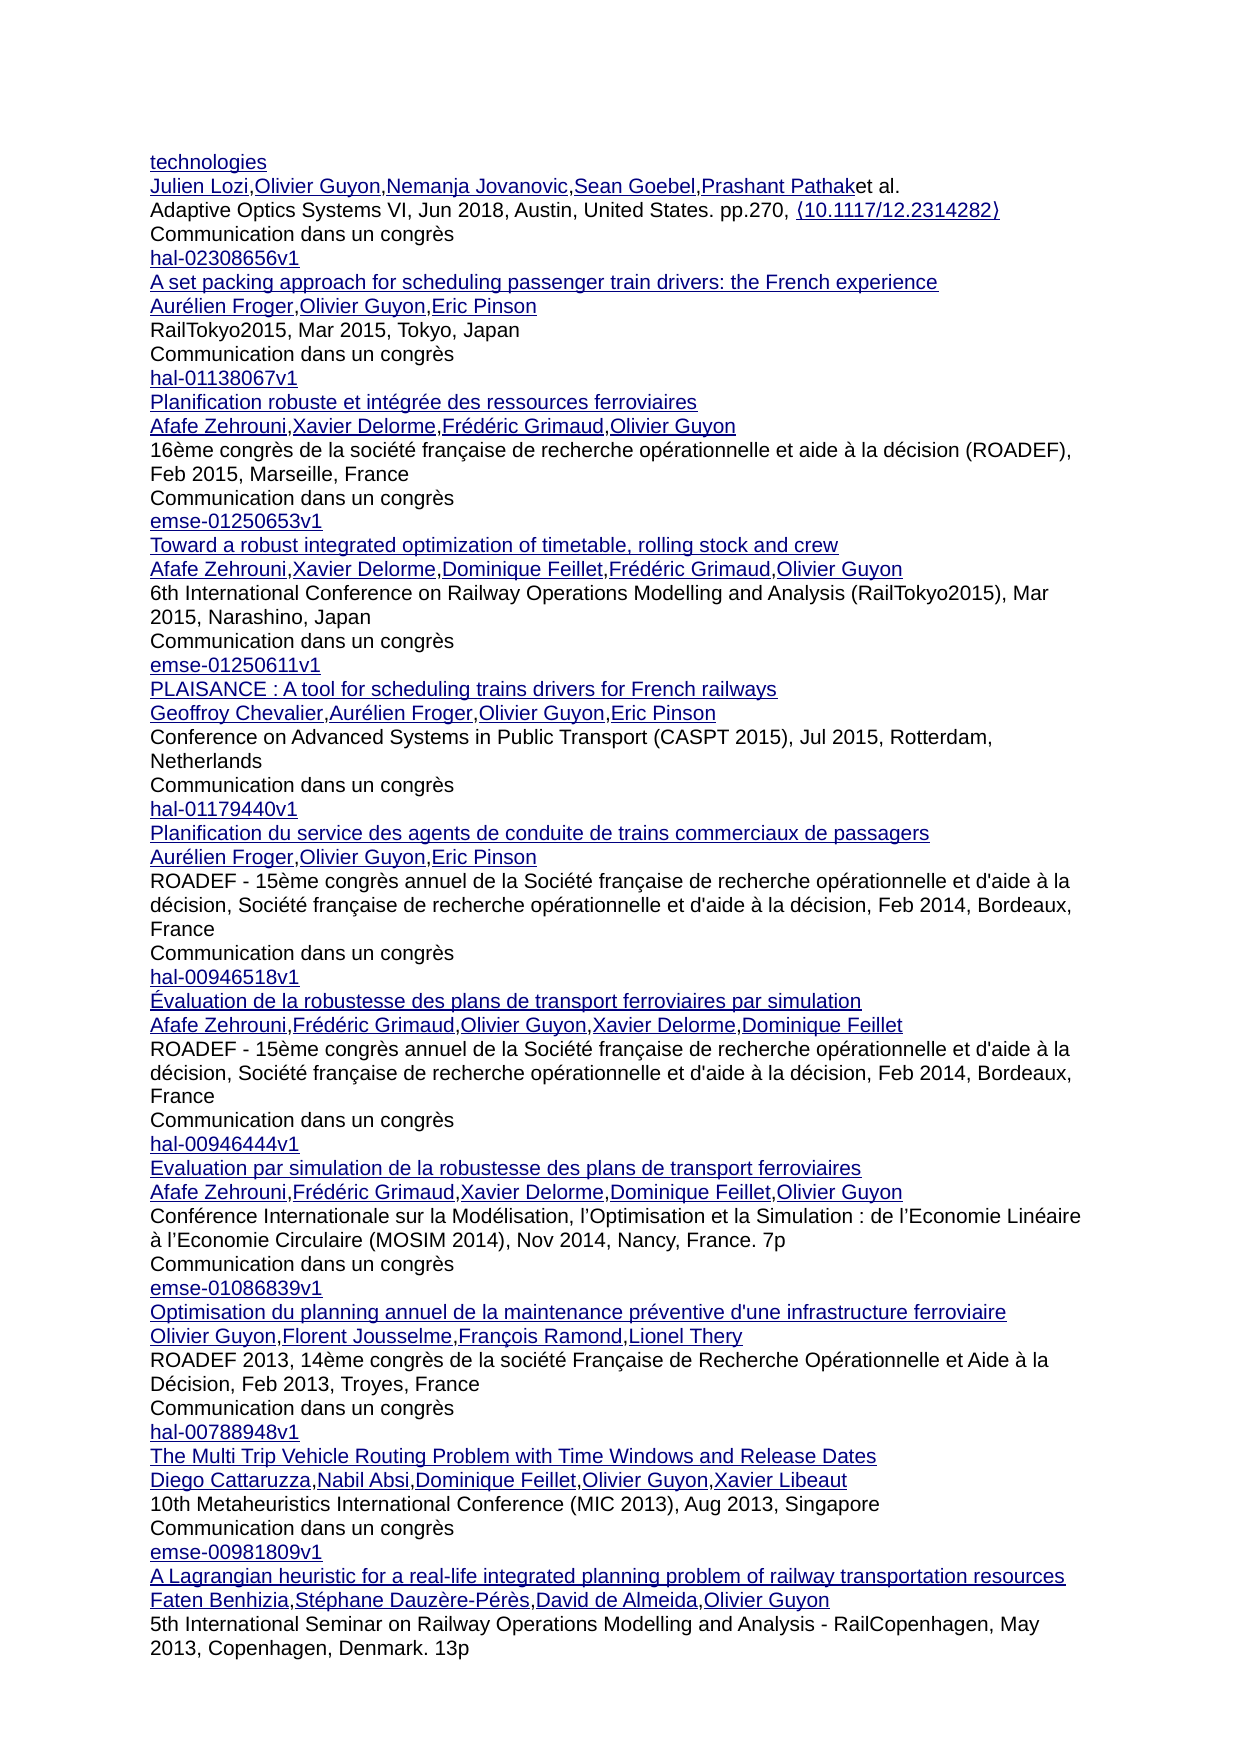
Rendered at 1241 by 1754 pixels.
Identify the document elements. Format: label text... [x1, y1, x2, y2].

table_cell Toward a robust integrated optimization of timetable, rolling stock and crew Afafe Zehrouni,Xavier Delorme,Dominique Feillet,Frédéric Grimaud,Olivier Guyon 6th International Conference on Railway Operations Modelling and Analysis (RailTokyo2015), Mar 2015, Narashino, Japan Communication dans un congrès emse-01250611v1 [150, 533, 1090, 677]
table_header technologies Julien Lozi,Olivier Guyon,Nemanja Jovanovic,Sean Goebel,Prashant Pathaket al. Adaptive Optics Systems VI, Jun 2018, Austin, United States. pp.270, ⟨10.1117/12.2314282⟩ Communication dans un congrès hal-02308656v1 [150, 150, 1090, 270]
table_cell Planification du service des agents de conduite de trains commerciaux de passagers Aurélien Froger,Olivier Guyon,Eric Pinson ROADEF - 15ème congrès annuel de la Société française de recherche opérationnelle et d'aide à la décision, Société française de recherche opérationnelle et d'aide à la décision, Feb 2014, Bordeaux, France Communication dans un congrès hal-00946518v1 [150, 821, 1090, 988]
table_cell Evaluation par simulation de la robustesse des plans de transport ferroviaires Afafe Zehrouni,Frédéric Grimaud,Xavier Delorme,Dominique Feillet,Olivier Guyon Conférence Internationale sur la Modélisation, l’Optimisation et la Simulation : de l’Economie Linéaire à l’Economie Circulaire (MOSIM 2014), Nov 2014, Nancy, France. 7p Communication dans un congrès emse-01086839v1 [150, 1156, 1090, 1300]
table_cell Optimisation du planning annuel de la maintenance préventive d'une infrastructure ferroviaire Olivier Guyon,Florent Jousselme,François Ramond,Lionel Thery ROADEF 2013, 14ème congrès de la société Française de Recherche Opérationnelle et Aide à la Décision, Feb 2013, Troyes, France Communication dans un congrès hal-00788948v1 [150, 1300, 1090, 1444]
table_cell A Lagrangian heuristic for a real-life integrated planning problem of railway transportation resources Faten Benhizia,Stéphane Dauzère-Pérès,David de Almeida,Olivier Guyon 5th International Seminar on Railway Operations Modelling and Analysis - RailCopenhagen, May 2013, Copenhagen, Denmark. 13p [150, 1564, 1090, 1659]
table_cell Planification robuste et intégrée des ressources ferroviaires Afafe Zehrouni,Xavier Delorme,Frédéric Grimaud,Olivier Guyon 16ème congrès de la société française de recherche opérationnelle et aide à la décision (ROADEF), Feb 2015, Marseille, France Communication dans un congrès emse-01250653v1 [150, 390, 1090, 533]
table_cell The Multi Trip Vehicle Routing Problem with Time Windows and Release Dates Diego Cattaruzza,Nabil Absi,Dominique Feillet,Olivier Guyon,Xavier Libeaut 10th Metaheuristics International Conference (MIC 2013), Aug 2013, Singapore Communication dans un congrès emse-00981809v1 [150, 1444, 1090, 1563]
table_cell A set packing approach for scheduling passenger train drivers: the French experience Aurélien Froger,Olivier Guyon,Eric Pinson RailTokyo2015, Mar 2015, Tokyo, Japan Communication dans un congrès hal-01138067v1 [150, 270, 1090, 389]
table_cell PLAISANCE : A tool for scheduling trains drivers for French railways Geoffroy Chevalier,Aurélien Froger,Olivier Guyon,Eric Pinson Conference on Advanced Systems in Public Transport (CASPT 2015), Jul 2015, Rotterdam, Netherlands Communication dans un congrès hal-01179440v1 [150, 677, 1090, 821]
table_cell Évaluation de la robustesse des plans de transport ferroviaires par simulation Afafe Zehrouni,Frédéric Grimaud,Olivier Guyon,Xavier Delorme,Dominique Feillet ROADEF - 15ème congrès annuel de la Société française de recherche opérationnelle et d'aide à la décision, Société française de recherche opérationnelle et d'aide à la décision, Feb 2014, Bordeaux, France Communication dans un congrès hal-00946444v1 [150, 989, 1090, 1156]
